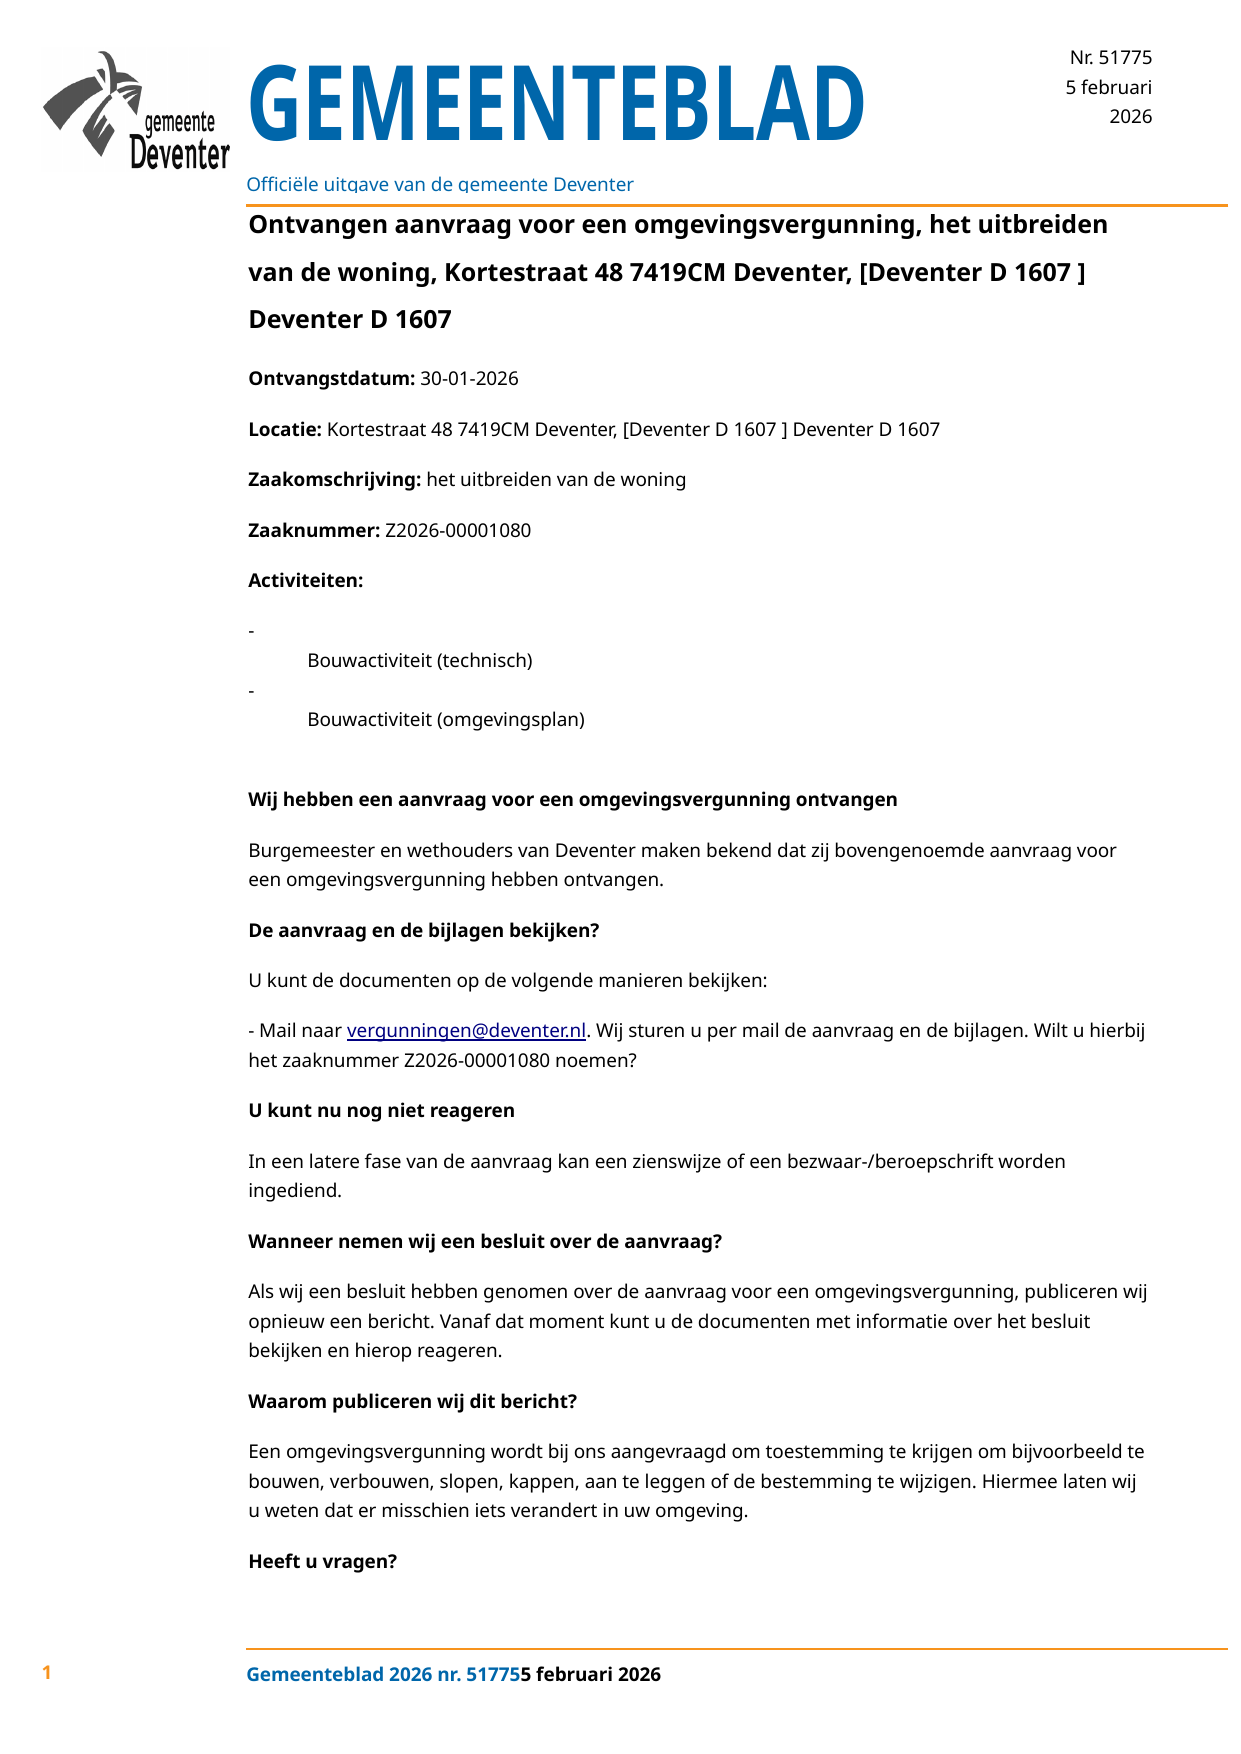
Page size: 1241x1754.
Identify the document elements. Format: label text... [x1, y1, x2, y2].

text Ontvangen aanvraag voor een omgevingsvergunning, het uitbreiden van de woning, Kortestraat 48 7419CM Deventer, [Deventer D 1607 ] Deventer D 1607 [248, 207, 1152, 336]
text U kunt de documenten op de volgende manieren bekijken: [248, 967, 1152, 993]
text Een omgevingsvergunning wordt bij ons aangevraagd om toestemming te krijgen om bijvoorbeeld te bouwen, verbouwen, slopen, kappen, aan te leggen of de bestemming te wijzigen. Hiermee laten wij u weten dat er misschien iets verandert in uw omgeving. [248, 1438, 1152, 1523]
text Activiteiten: [248, 567, 1152, 593]
text Burgemeester en wethouders van Deventer maken bekend dat zij bovengenoemde aanvraag voor een omgevingsvergunning hebben ontvangen. [248, 837, 1152, 892]
text U kunt nu nog niet reageren [248, 1098, 1152, 1123]
text Ontvangstdatum: 30-01-2026 [248, 366, 1152, 391]
text Locatie: Kortestraat 48 7419CM Deventer, [Deventer D 1607 ] Deventer D 1607 [248, 416, 1152, 442]
text Zaakomschrijving: het uitbreiden van de woning [248, 466, 1152, 492]
list Bouwactiviteit (omgevingsplan) [248, 706, 1152, 732]
text Heeft u vragen? [248, 1548, 1152, 1574]
text De aanvraag en de bijlagen bekijken? [248, 917, 1152, 942]
text Zaaknummer: Z2026-00001080 [248, 517, 1152, 542]
text In een latere fase van de aanvraag kan een zienswijze of een bezwaar-/beroepschrift worden ingediend. [248, 1148, 1152, 1203]
text Waarom publiceren wij dit bericht? [248, 1388, 1152, 1414]
text Wij hebben een aanvraag voor een omgevingsvergunning ontvangen [248, 786, 1152, 812]
text Als wij een besluit hebben genomen over de aanvraag voor een omgevingsvergunning, publiceren wij opnieuw een bericht. Vanaf dat moment kunt u de documenten met informatie over het besluit bekijken en hierop reageren. [248, 1278, 1152, 1363]
list Bouwactiviteit (technisch) [248, 647, 1152, 673]
text Wanneer nemen wij een besluit over de aanvraag? [248, 1228, 1152, 1254]
picture [41, 47, 231, 172]
text - Mail naar vergunningen@deventer.nl. Wij sturen u per mail de aanvraag en de bijlagen. Wilt u hierbij het zaaknummer Z2026-00001080 noemen? [248, 1018, 1152, 1073]
